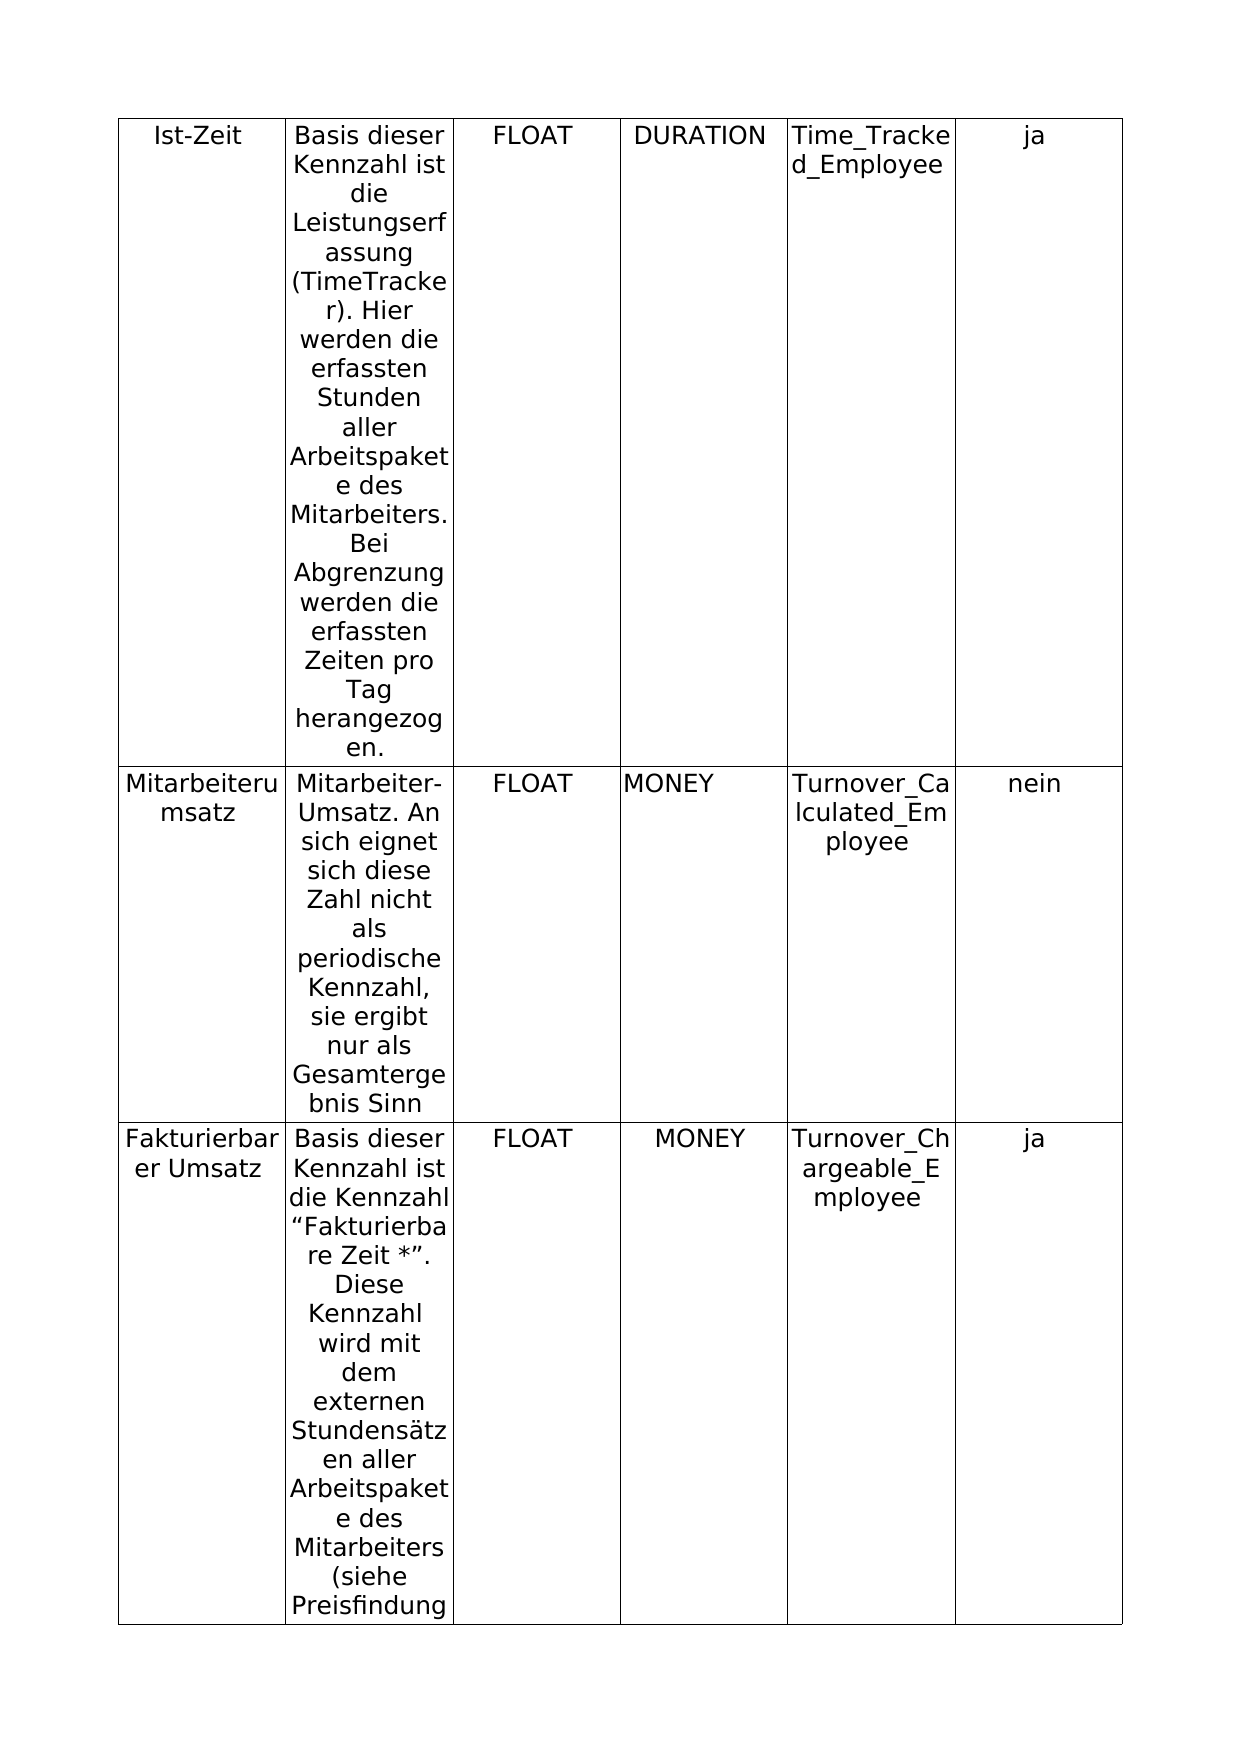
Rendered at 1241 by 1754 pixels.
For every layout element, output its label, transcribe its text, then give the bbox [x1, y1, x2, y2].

table_cell Turnover_Chargeable_Employee [788, 1123, 955, 1623]
table_cell MONEY [621, 1123, 787, 1623]
table_cell ja [956, 1123, 1122, 1623]
table_cell MONEY [621, 767, 787, 1122]
table_cell Ist-Zeit [119, 119, 285, 766]
table_cell Basis dieser Kennzahl ist die Kennzahl “Fakturierbare Zeit *”. Diese Kennzahl wird mit dem externen Stundensätzen aller Arbeitspakete des Mitarbeiters (siehe Preisfindung [286, 1123, 453, 1623]
table_cell Fakturierbarer Umsatz [119, 1123, 285, 1623]
table_cell ja [956, 119, 1122, 766]
table_cell FLOAT [454, 1123, 620, 1623]
table_cell Turnover_Calculated_Employee [788, 767, 955, 1122]
table_cell Basis dieser Kennzahl ist die Leistungserfassung (TimeTracker). Hier werden die erfassten Stunden aller Arbeitspakete des Mitarbeiters. Bei Abgrenzung werden die erfassten Zeiten pro Tag herangezogen. [286, 119, 453, 766]
table_cell Time_Tracked_Employee [788, 119, 955, 766]
table_cell Mitarbeiterumsatz [119, 767, 285, 1122]
table_cell DURATION [621, 119, 787, 766]
table_cell FLOAT [454, 767, 620, 1122]
table_cell Mitarbeiter-Umsatz. An sich eignet sich diese Zahl nicht als periodische Kennzahl, sie ergibt nur als Gesamtergebnis Sinn [286, 767, 453, 1122]
table_cell FLOAT [454, 119, 620, 766]
table_cell nein [956, 767, 1122, 1122]
